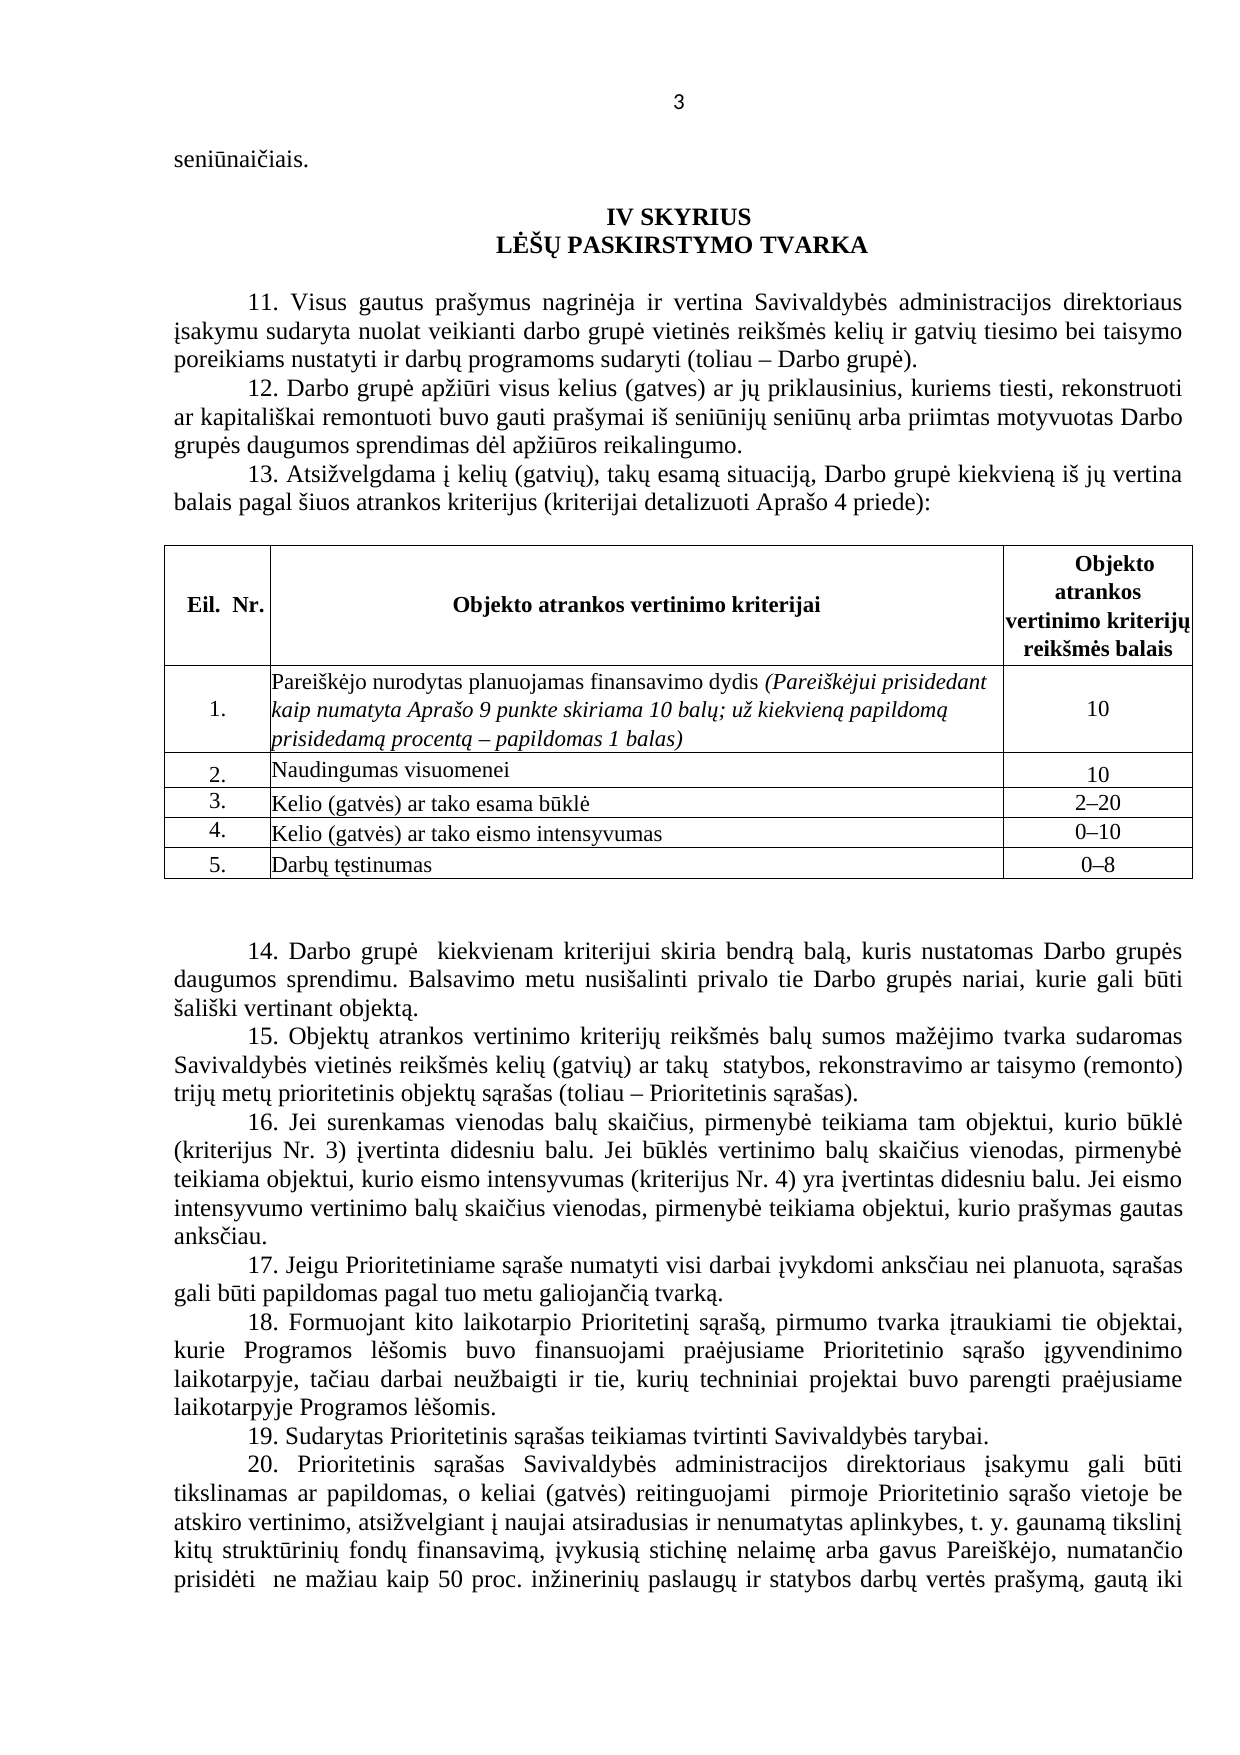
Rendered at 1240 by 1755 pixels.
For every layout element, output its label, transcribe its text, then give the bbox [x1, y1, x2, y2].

table_cell Naudingumas visuomenei [271, 753, 1003, 787]
text 20. Prioritetinis sąrašas Savivaldybės administracijos direktoriaus įsakymu gali būti tikslinamas ar papildomas, o keliai (gatvės) reitinguojami pirmoje Prioritetinio sąrašo vietoje be atskiro vertinimo, atsižvelgiant į naujai atsiradusias ir nenumatytas aplinkybes, t. y. gaunamą tikslinį kitų struktūrinių fondų finansavimą, įvykusią stichinę nelaimę arba gavus Pareiškėjo, numatančio prisidėti ne mažiau kaip 50 proc. inžinerinių paslaugų ir statybos darbų vertės prašymą, gautą iki [174, 1450, 1184, 1593]
table_cell 10 [1004, 753, 1192, 787]
text 15. Objektų atrankos vertinimo kriterijų reikšmės balų sumos mažėjimo tvarka sudaromas Savivaldybės vietinės reikšmės kelių (gatvių) ar takų statybos, rekonstravimo ar taisymo (remonto) trijų metų prioritetinis objektų sąrašas (toliau – Prioritetinis sąrašas). [174, 1022, 1184, 1107]
text IV SKYRIUS [174, 202, 1184, 230]
table_header Objekto atrankos vertinimo kriterijų reikšmės balais [1004, 546, 1192, 665]
text 12. Darbo grupė apžiūri visus kelius (gatves) ar jų priklausinius, kuriems tiesti, rekonstruoti ar kapitališkai remontuoti buvo gauti prašymai iš seniūnijų seniūnų arba priimtas motyvuotas Darbo grupės daugumos sprendimas dėl apžiūros reikalingumo. [174, 373, 1184, 459]
table_header Objekto atrankos vertinimo kriterijai [271, 546, 1003, 665]
table_cell Kelio (gatvės) ar tako eismo intensyvumas [271, 818, 1003, 847]
text seniūnaičiais. [174, 144, 1184, 173]
table_cell 2. [165, 753, 270, 787]
table_cell 2–20 [1004, 788, 1192, 817]
text 18. Formuojant kito laikotarpio Prioritetinį sąrašą, pirmumo tvarka įtraukiami tie objektai, kurie Programos lėšomis buvo finansuojami praėjusiame Prioritetinio sąrašo įgyvendinimo laikotarpyje, tačiau darbai neužbaigti ir tie, kurių techniniai projektai buvo parengti praėjusiame laikotarpyje Programos lėšomis. [174, 1307, 1184, 1421]
text 16. Jei surenkamas vienodas balų skaičius, pirmenybė teikiama tam objektui, kurio būklė (kriterijus Nr. 3) įvertinta didesniu balu. Jei būklės vertinimo balų skaičius vienodas, pirmenybė teikiama objektui, kurio eismo intensyvumas (kriterijus Nr. 4) yra įvertintas didesniu balu. Jei eismo intensyvumo vertinimo balų skaičius vienodas, pirmenybė teikiama objektui, kurio prašymas gautas anksčiau. [174, 1107, 1184, 1250]
table_cell 5. [165, 848, 270, 878]
table_cell 10 [1004, 666, 1192, 752]
table_cell Pareiškėjo nurodytas planuojamas finansavimo dydis (Pareiškėjui prisidedant kaip numatyta Aprašo 9 punkte skiriama 10 balų; už kiekvieną papildomą prisidedamą procentą – papildomas 1 balas) [271, 666, 1003, 752]
table_cell 3. [165, 788, 270, 817]
table_cell 0–8 [1004, 848, 1192, 878]
table_cell 0–10 [1004, 818, 1192, 847]
table_cell Darbų tęstinumas [271, 848, 1003, 878]
table_cell Kelio (gatvės) ar tako esama būklė [271, 788, 1003, 817]
table_header Eil. Nr. [165, 546, 270, 665]
text LĖŠŲ PASKIRSTYMO TVARKA [174, 230, 1184, 259]
table_cell 4. [165, 818, 270, 847]
text 13. Atsižvelgdama į kelių (gatvių), takų esamą situaciją, Darbo grupė kiekvieną iš jų vertina balais pagal šiuos atrankos kriterijus (kriterijai detalizuoti Aprašo 4 priede): [174, 459, 1184, 516]
text 17. Jeigu Prioritetiniame sąraše numatyti visi darbai įvykdomi anksčiau nei planuota, sąrašas gali būti papildomas pagal tuo metu galiojančią tvarką. [174, 1250, 1184, 1307]
table_cell 1. [165, 666, 270, 752]
text 19. Sudarytas Prioritetinis sąrašas teikiamas tvirtinti Savivaldybės tarybai. [174, 1421, 1184, 1450]
text 14. Darbo grupė kiekvienam kriterijui skiria bendrą balą, kuris nustatomas Darbo grupės daugumos sprendimu. Balsavimo metu nusišalinti privalo tie Darbo grupės nariai, kurie gali būti šališki vertinant objektą. [174, 936, 1184, 1022]
text 11. Visus gautus prašymus nagrinėja ir vertina Savivaldybės administracijos direktoriaus įsakymu sudaryta nuolat veikianti darbo grupė vietinės reikšmės kelių ir gatvių tiesimo bei taisymo poreikiams nustatyti ir darbų programoms sudaryti (toliau – Darbo grupė). [174, 288, 1184, 373]
